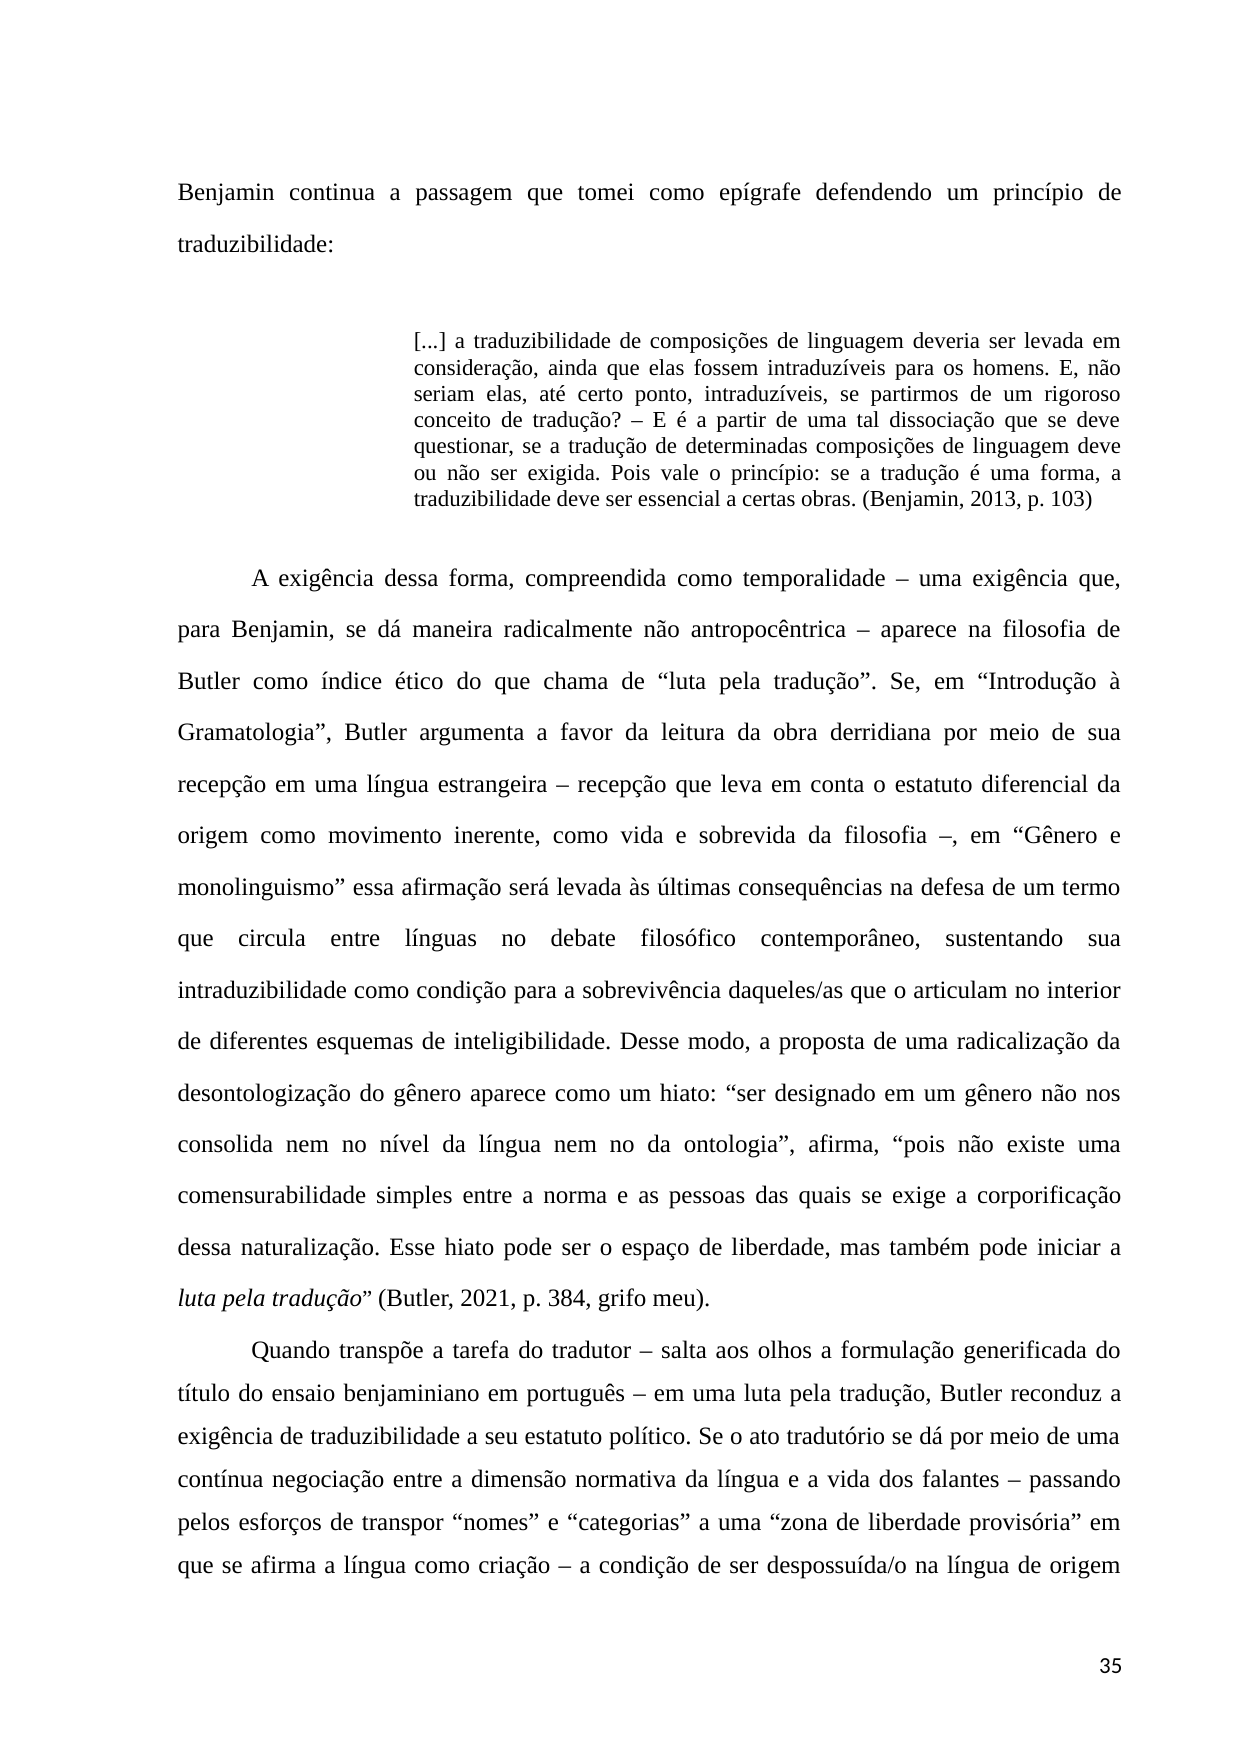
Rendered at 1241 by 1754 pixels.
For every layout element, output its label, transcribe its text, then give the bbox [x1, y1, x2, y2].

text Quando transpõe a tarefa do tradutor – salta aos olhos a formulação generificada do título do ensaio benjaminiano em português – em uma luta pela tradução, Butler reconduz a exigência de traduzibilidade a seu estatuto político. Se o ato tradutório se dá por meio de uma contínua negociação entre a dimensão normativa da língua e a vida dos falantes – passando pelos esforços de transpor “nomes” e “categorias” a uma “zona de liberdade provisória” em que se afirma a língua como criação – a condição de ser despossuída/o na língua de origem [177, 1335, 1122, 1579]
text [...] a traduzibilidade de composições de linguagem deveria ser levada em consideração, ainda que elas fossem intraduzíveis para os homens. E, não seriam elas, até certo ponto, intraduzíveis, se partirmos de um rigoroso conceito de tradução? – E é a partir de uma tal dissociação que se deve questionar, se a tradução de determinadas composições de linguagem deve ou não ser exigida. Pois vale o princípio: se a tradução é uma forma, a traduzibilidade deve ser essencial a certas obras. (Benjamin, 2013, p. 103) [413, 327, 1122, 512]
text A exigência dessa forma, compreendida como temporalidade – uma exigência que, para Benjamin, se dá maneira radicalmente não antropocêntrica – aparece na filosofia de Butler como índice ético do que chama de “luta pela tradução”. Se, em “Introdução à Gramatologia”, Butler argumenta a favor da leitura da obra derridiana por meio de sua recepção em uma língua estrangeira – recepção que leva em conta o estatuto diferencial da origem como movimento inerente, como vida e sobrevida da filosofia –, em “Gênero e monolinguismo” essa afirmação será levada às últimas consequências na defesa de um termo que circula entre línguas no debate filosófico contemporâneo, sustentando sua intraduzibilidade como condição para a sobrevivência daqueles/as que o articulam no interior de diferentes esquemas de inteligibilidade. Desse modo, a proposta de uma radicalização da desontologização do gênero aparece como um hiato: “ser designado em um gênero não nos consolida nem no nível da língua nem no da ontologia”, afirma, “pois não existe uma comensurabilidade simples entre a norma e as pessoas das quais se exige a corporificação dessa naturalização. Esse hiato pode ser o espaço de liberdade, mas também pode iniciar a luta pela tradução” (Butler, 2021, p. 384, grifo meu). [177, 563, 1122, 1312]
text Benjamin continua a passagem que tomei como epígrafe defendendo um princípio de traduzibilidade: [177, 177, 1122, 257]
